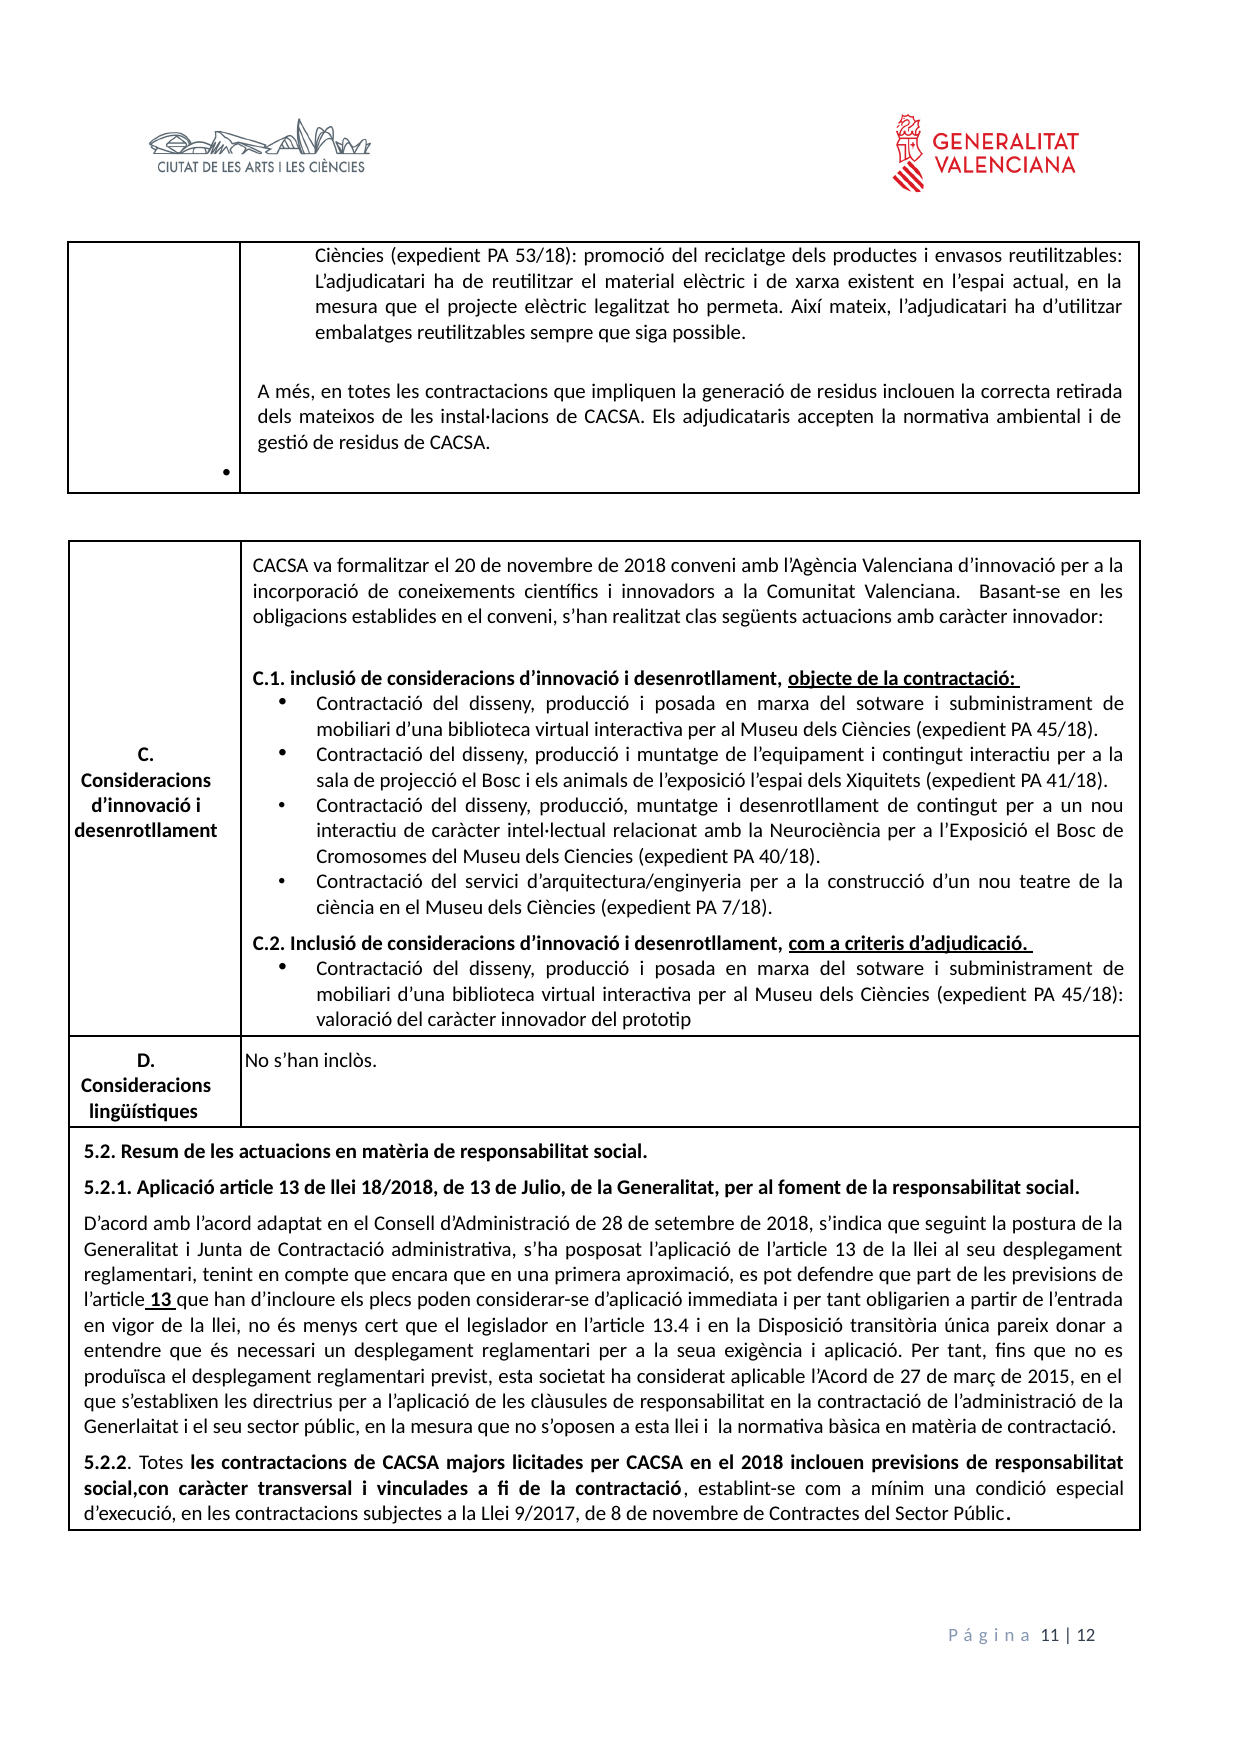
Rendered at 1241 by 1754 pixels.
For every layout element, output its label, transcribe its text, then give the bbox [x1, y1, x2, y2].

table_cell B.1. Inclusió de criteris ambientals, objecte de la contractació: Contractació del servici d’adequació i renovació d’equips d’il·luminació a tecnologia LED en l’aparcament de l’Umbracle (expedient PA 38/18) Contractació del subministrament de projectors Led en el Museu dels Ciències (expedient PA 39/18). B.2. Inclusió de criteris ambientals, com a solvència: S’ha inclòs el criteri de solvència, l’obligació dels licitadors de disposar de sistemes de gestió ambiental, o disposar de procediments per a l’atenció del medi ambient, en les contractacions següents: Contractació del servici de neteja i desinfecció micro biològica de la torre d’àrtics de l’Oceanogràfic de la Ciutat dels Arts i els Ciències de València (expedient PA 5/18). Contractació de l’execució dels treballs per a les actuacions en les plantes i xarxes de distribució d’energia tèrmica del parc Oceanogràfic de la Ciutat dels Arts i els Ciències (expedient PA 6/18) Contractació del servici de manteniment d’aparells elevadors de la Ciutat dels Arts i els Ciències (expedient PA 8/18). Contractació de les obres d’adequació del magatzem situat davall el Pont de l’assut de l’Or (expedient PA 22/18). Contractació de les obres d’esmena de filtracions en els aquaris i rehabilitació acabats (expedient PA 24/18). Contractació de les obra d’esmena de filtracions en els aquaris (expedient PA 33/18). Contractació de les obres de rehabilitació de les Torres Biològiques de l’Oceanogràfic de la Ciutat dels Arts i els Ciències (expedient PA 47/18). B.3. Inclusió de consideracions ambientals, com a criteri d’adjudicació: Inclusió del criteri d’eficiència energètica en les contractacions següents: Contractació de l’execució dels treballs per a les actuacions en les plantes i xarxes de distribució d’energia tèrmica del parc Oceanogràfic de la Ciutat dels Arts i els Ciències (expedient pa 6/18): instal·lació de variadores de freqüència i catalitzadors, Contractació del manteniment dels ascensors de CACSA (expedient PA 8/18): inclusió d’estudis per a optimització del gasto energètic en les instal·lacions de CACSA. Contractació del servici d’adequació i renovació d’equips d’il·luminació a tecnologia LED en l’aparcament de l’Umbracle (expedient PA 38/18). Contractació del subministrament de projectors Led en el Museu dels Ciències (expedient PA 39/18) B.4. Inclusió de consideracions ambientals, com a condicions especials d’execució: Contractació del transport internacional i nacional de les peces de l’exposició mart (expedient PA 13/18): els envasos que servisquen per al transport dels elements han de ser reutilitzables, almenys en un 50%. Contractació de l’elaboració d’un estudi de satisfacció dels servicis de Ciutat dels Arts i els Ciències (expedient PA 14/18): el treball de camp haurà de ser realitzat per mitjà de suports digitals amb la finalitat de reduir el consum i la generació de paper com a conseqüència del desenrotllament del present estudi, Contractació de servicis d’Arquitectura/Enginyeria per a la construcció i/o rehabilitació de les torres biològiques que formen part de l’Oceanogràfic de València (expedient PA 16/18): tota la documentació de treball i l’entrega de documentació en paper s’efectuarà amb paper reciclatge. Contractació del subministrament de mobiliari (expedient PA 17/18): obligació de l’adjudicatari de recuperació/reciclatge del material d’embalatge del mobiliari. Contractació del sumnistro, instal·lació, posada en funcionament, garantia i manteniment del sistema PSE de l’Hemisfèric (expedient PA 20/18): la retirada dels elements actuals del sistema PSE haurà de fer-se en un centre de gestió i l’entrega de la documentació es farà en suport digital. Contractació de la substitució de les instal·lacions i centres d’entrega i transformació (expedient PA 21/18): recuperació/reciclatge del material d’embalatge dels elements. Tota la documentació de treball i l’entrega de documentació en paper s’efectuara amb paper reciclatge. Contractació de les obres d’adequació del magatzem situat davall el Pont de l’assut de l’Or (expedient PA 22/18): el contractista haurà d’observar les mesures per a l’adequada gestió de residus d’obra establides en el Projecte d’obra, i en especial, es compromet a manejar de forma preferent i sempre que siga possible, productes en envasos més gran per a generar menor quantitat de residus per unitat de producte. Contractació del subministrament i instal·lació de la nova infraestructura SAP (expedient PA 23/18): l’adjudicatari vindrà obligat a responsabilitzar-se de realitzar una arreplega selectiva dels residus generats durant l’execució del contracte. Així mateix haurà de retirar els embalatges i envasos buits, per a depositar-los en els contenidors corresponents o, si és el cas, en el punt net o un altre sistema de gestió de residus autoritzat /L’entrega de la llicència es realitzara en format electrònic, evitant utilitzar suports físics de documentació en paper. Contractació de les obres d’esmena de filtracions en els aquaris i rehabilitació acabats (expedient PA 24/18): promoció del reciclatge dels productes i envasos reutilitzables. Contractació del subministrament i instal·lació de l’equipament audiovisual (expedient PA 25/18): promocionar el reciclatge dels productes i envasos reutilitzables. Contractació elements per al sistema de còpies de seguretat, administració del sistema i parc de servidors (expedient PA 26/18): subministrament de la documentació en format digital i retirada de tots els embalatges associats a l’entrega dels servidors. Contractació del disseny, subministrament, producció i posada en marxa del programari del mobiliari per a una biblioteca virtual (expedient PA 29/18): el material de transport i embalatge associat als elements han de ser reutilitzables almenys en un 50%. Contractació dels servicis d’adequació de la zona est de la primera Planta del Museu per a la instal·lació de l’exposició “això era que” i posterior desmuntatge (expedient PA 30/18): el CONTRACTISTA ha de reutilitzar el material elèctric existent en l’espai actual, en la mesura que el projecte elèctric legalitzat ho permeta. Contractació de les obra d’esmena de filtracions en els aquaris (expedient PA 33/18): l’adjudicatari ha de promocionar el reciclatge de productes i envasos reutilitzables. Contractació del subministrament d’ous fecundats per al mòdul expositiu “Benvinguts a la Vida” , del Museu dels Ciències (expedient PA 34/18): obligació de l’adjudicatari que l’embalatge del transport dels ous siga d’un material reciclable. Contractació del servici d’adequació i renovació d’equips d’il·luminació a tecnologia LED en l’aparcament de l’Umbracle (expedient PA 38/18- expedient PA 42/18 ): l’adjudicatari haurà de presentar la documentació preceptiva de l’Apartat R) en format digital o, si és el cas, en paper reciclatge. Contractació del subministrament de projectors Led en el Museu dels Ciències (expedient PA 39/18): Promoció del reciclatge dels productes i envasos reutilitzables. L’adjudicatari haurà de subministrar envasos reciclatges o reutilitzables. Contractació del disseny, producció, muntatge i desenrotllament de contingut per a un nou interactiu de caràcter intel·lectual relacionat amb la Neurociència per a l’Exposició el Bosc de Cromosomes del Museu dels Ciències (expedient PA 40/18): tota la documentació que haja d’entregar l’adjudicatari, haurà d’entregar-se en suport digital. En cas que no siga possible, s’entregarà en paper reciclatge. Contractació del disseny, producció i muntatge de l’equipament i contingut interactiu per a la sala de projecció el Bosc i els animals de l’exposició l’espai dels Xiquets (expedient PA 41/18): l’adjudicatari haurà d’afavorir el reciclatge de components i materials, així com prestar el subministrament per mitjà d’envasos reciclatges o reutilitzables. Contractació del manteniment dels servicis de programari de CACSA (expedient 43/18): l’adjudicatari haurà de subministrar tota la documentació associada, en format digital, llevat que excepcionalment existisca algun motiu de causa de força major que exigisca l’entrega d’algun document en format físic. Contractació del disseny, producció i posada en marxa del sotware i subministrament de mobiliari duna biblioteca virtual interactiva per al Museu dels Ciències (expedient PA 45/18): el material de transport i embalatge associat als elements han de ser reutilitzables almenys en un 50%. Contractació dels servicis de la dispersió de les peces de l’exposició “Els nostres dinosaures” i segur clau a clau (expedient PA 46/18): els mitjans necessaris per a l’execució dels treballs de manipulat de la peça (guants i ferramentes semblants), hauran de ser respectuosos amb el medi ambient. Contractació de les obres de rehabilitació de les Torres Biològiques de l’Oceanogràfic de la Ciutat dels Arts i els Ciències (expedient PA 47/18): el contractista haurà d’observar les mesures per a l’adequada gestió de residus d’obra establides en el Projecte d’obra, i en especial, es compromet a manejar de forma preferent i sempre que siga possible, productes en envasos més gran per a generar menor quantitat de residus per unitat de producte. Contractació de la instal·lació i explotació d’una pista de patinatge sobre gel amb motiu de la campanya de nadal 2018-2019 de la Ciutat dels Arts i els Ciències (expedient PA 48/18): l’explotació de la pista haurà de ser respectuosa amb el medi ambient d’acord amb el que establix el PPT i en especial, l’adjudicatari haurà de col·locar papereres amb classificació de residus selectiva, encarregant-se de la seua posterior gestió. Contractació del subministrament del material necessari per a efectuar les labors de manteniment, conservació/restauració de patrimoni artístic, muntatge i diverses activitats de CACSA (expedient PA 52/18): l’adjudicatari en cada un dels lots es compromet a presentar tota la documentació de l’entrega dels subministraments en format digital i promourà el reciclatge/ reutilització dels embalatges dels productes. Contractació del servici de desmuntatge de la infraestructura i mobiliari de l’exposició “Els Nostres Dinosaures” i per a l’adequació del recinte, la producció de nous elements expositius i el muntatge de tots els elements nous i ja existents de l’exposició “Mart” en el Museu dels Ciències (expedient PA 53/18): promoció del reciclatge dels productes i envasos reutilitzables: L’adjudicatari ha de reutilitzar el material elèctric i de xarxa existent en l’espai actual, en la mesura que el projecte elèctric legalitzat ho permeta. Així mateix, l’adjudicatari ha d’utilitzar embalatges reutilitzables sempre que siga possible. A més, en totes les contractacions que impliquen la generació de residus inclouen la correcta retirada dels mateixos de les instal·lacions de CACSA. Els adjudicataris accepten la normativa ambiental i de gestió de residus de CACSA. [241, 243, 1138, 492]
table_cell B. Consideracions ambientals [69, 243, 239, 492]
table_header CACSA va formalitzar el 20 de novembre de 2018 conveni amb l’Agència Valenciana d’innovació per a la incorporació de coneixements científics i innovadors a la Comunitat Valenciana. Basant-se en les obligacions establides en el conveni, s’han realitzat clas següents actuacions amb caràcter innovador: C.1. inclusió de consideracions d’innovació i desenrotllament, objecte de la contractació: Contractació del disseny, producció i posada en marxa del sotware i subministrament de mobiliari d’una biblioteca virtual interactiva per al Museu dels Ciències (expedient PA 45/18). Contractació del disseny, producció i muntatge de l’equipament i contingut interactiu per a la sala de projecció el Bosc i els animals de l’exposició l’espai dels Xiquitets (expedient PA 41/18). Contractació del disseny, producció, muntatge i desenrotllament de contingut per a un nou interactiu de caràcter intel·lectual relacionat amb la Neurociència per a l’Exposició el Bosc de Cromosomes del Museu dels Ciencies (expedient PA 40/18). Contractació del servici d’arquitectura/enginyeria per a la construcció d’un nou teatre de la ciència en el Museu dels Ciències (expedient PA 7/18). C.2. Inclusió de consideracions d’innovació i desenrotllament, com a criteris d’adjudicació. Contractació del disseny, producció i posada en marxa del sotware i subministrament de mobiliari d’una biblioteca virtual interactiva per al Museu dels Ciències (expedient PA 45/18): valoració del caràcter innovador del prototip [242, 542, 1139, 1034]
picture [118, 98, 1122, 210]
table_cell No s’han inclòs. [242, 1037, 1139, 1126]
table_cell 5.2. Resum de les actuacions en matèria de responsabilitat social. 5.2.1. Aplicació article 13 de llei 18/2018, de 13 de Julio, de la Generalitat, per al foment de la responsabilitat social. D’acord amb l’acord adaptat en el Consell d’Administració de 28 de setembre de 2018, s’indica que seguint la postura de la Generalitat i Junta de Contractació administrativa, s’ha posposat l’aplicació de l’article 13 de la llei al seu desplegament reglamentari, tenint en compte que encara que en una primera aproximació, es pot defendre que part de les previsions de l’article 13 que han d’incloure els plecs poden considerar-se d’aplicació immediata i per tant obligarien a partir de l’entrada en vigor de la llei, no és menys cert que el legislador en l’article 13.4 i en la Disposició transitòria única pareix donar a entendre que és necessari un desplegament reglamentari per a la seua exigència i aplicació. Per tant, fins que no es produïsca el desplegament reglamentari previst, esta societat ha considerat aplicable l’Acord de 27 de març de 2015, en el que s’establixen les directrius per a l’aplicació de les clàusules de responsabilitat en la contractació de l’administració de la Generlaitat i el seu sector públic, en la mesura que no s’oposen a esta llei i la normativa bàsica en matèria de contractació. 5.2.2. Totes les contractacions de CACSA majors licitades per CACSA en el 2018 inclouen previsions de responsabilitat social,con caràcter transversal i vinculades a fi de la contractació, establint-se com a mínim una condició especial d’execució, en les contractacions subjectes a la Llei 9/2017, de 8 de novembre de Contractes del Sector Públic. [70, 1128, 1139, 1529]
table_header C. Consideracions d’innovació i desenrotllament [70, 542, 240, 1034]
table_cell D. Consideracions lingüístiques [70, 1037, 240, 1126]
